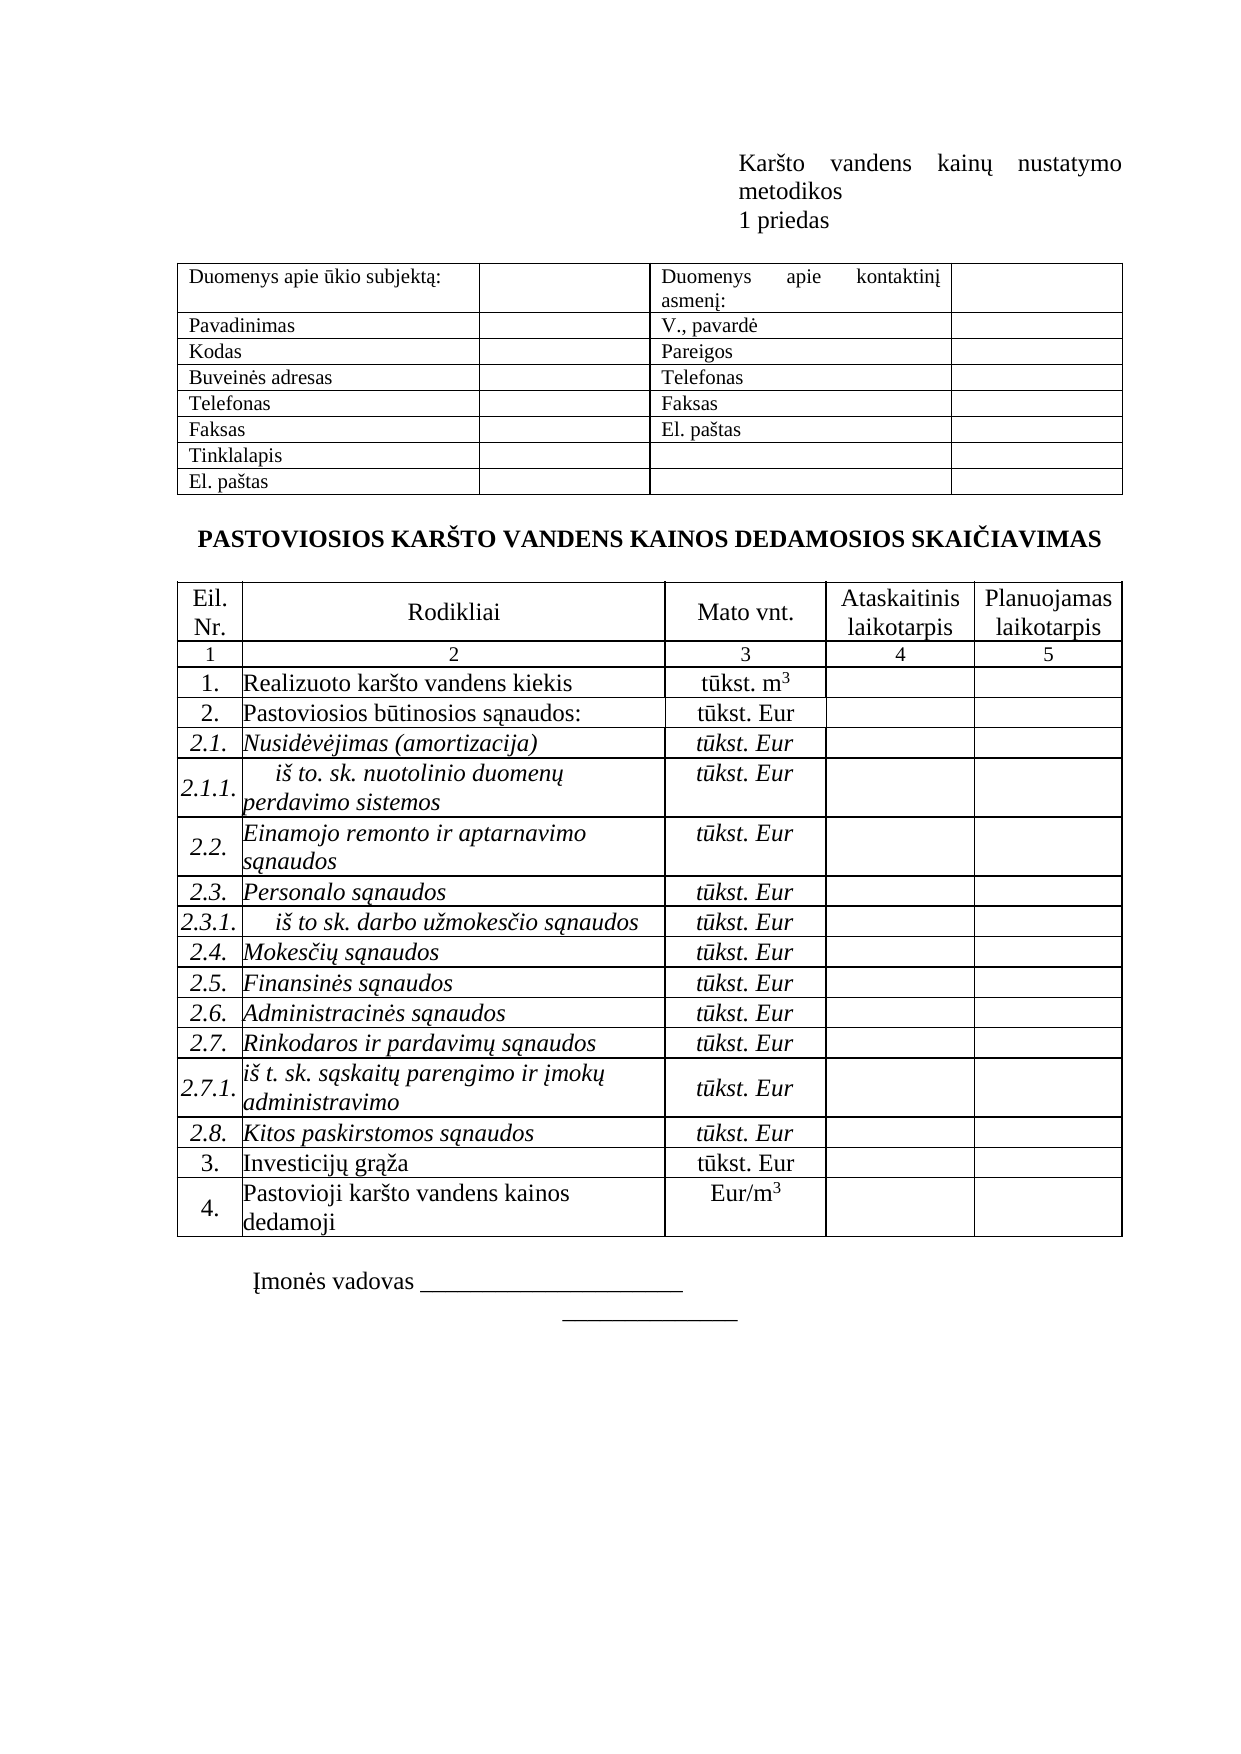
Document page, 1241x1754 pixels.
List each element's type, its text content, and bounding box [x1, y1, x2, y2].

table_cell [651, 443, 951, 468]
table_cell [952, 339, 1122, 364]
table_cell Pastovioji karšto vandens kainos dedamoji [243, 1178, 664, 1236]
table_cell 2.5. [178, 968, 242, 996]
table_header [480, 264, 649, 312]
table_cell [952, 313, 1122, 338]
table_cell [952, 417, 1122, 442]
table_cell [975, 998, 1121, 1027]
table_cell 2.6. [178, 998, 242, 1027]
table_cell tūkst. Eur [666, 907, 825, 936]
table_header Rodikliai [243, 583, 664, 640]
table_cell [827, 668, 974, 696]
table_cell Pastoviosios būtinosios sąnaudos: [243, 698, 665, 727]
table_cell [975, 818, 1121, 875]
text PASTOVIOSIOS KARŠTO VANDENS KAINOS DEDAMOSIOS SKAIČIAVIMAS [177, 524, 1122, 553]
table_cell Pavadinimas [178, 313, 479, 338]
table_cell tūkst. Eur [666, 728, 825, 757]
table_header Duomenys apie kontaktinį asmenį: [651, 264, 951, 312]
table_cell 2.8. [178, 1118, 242, 1146]
text ______________ [177, 1295, 1122, 1323]
table_cell [975, 728, 1121, 757]
table_cell [827, 818, 974, 875]
table_cell 2.3.1. [178, 907, 242, 936]
text Karšto vandens kainų nustatymo metodikos [738, 148, 1122, 205]
table_cell Mokesčių sąnaudos [243, 937, 664, 966]
table_cell 2.7.1. [178, 1059, 242, 1116]
table_cell Faksas [178, 417, 479, 442]
table_cell [480, 443, 649, 468]
table_cell [827, 937, 974, 966]
table_header Ataskaitinis laikotarpis [827, 583, 974, 640]
table_cell 2.1. [178, 728, 242, 757]
table_cell [827, 907, 974, 936]
table_cell 3 [666, 642, 825, 666]
table_cell [952, 443, 1122, 468]
table_cell Personalo sąnaudos [243, 877, 664, 905]
table_cell [480, 339, 649, 364]
table_cell Telefonas [651, 365, 951, 390]
table_cell tūkst. m3 [666, 668, 825, 696]
table_cell [827, 968, 974, 996]
table_cell 2.4. [178, 937, 242, 966]
table_cell [480, 313, 649, 338]
table_cell [651, 469, 951, 494]
table_cell [480, 469, 649, 494]
table_cell iš t. sk. sąskaitų parengimo ir įmokų administravimo [243, 1059, 664, 1116]
table_cell [952, 365, 1122, 390]
table_header Mato vnt. [666, 583, 825, 640]
table_cell tūkst. Eur [666, 698, 826, 727]
table_cell tūkst. Eur [666, 1148, 825, 1177]
table_cell Einamojo remonto ir aptarnavimo sąnaudos [243, 818, 664, 875]
table_cell tūkst. Eur [666, 968, 825, 996]
table_cell [975, 877, 1121, 905]
table_cell [827, 1148, 974, 1177]
table_cell [975, 1178, 1121, 1236]
table_cell [975, 937, 1121, 966]
table_cell Rinkodaros ir pardavimų sąnaudos [243, 1028, 664, 1057]
table_cell 2.7. [178, 1028, 242, 1057]
table_cell Kodas [178, 339, 479, 364]
text Įmonės vadovas _____________________ [177, 1266, 1122, 1295]
table_cell Buveinės adresas [178, 365, 479, 390]
table_cell [827, 728, 974, 757]
table_cell El. paštas [178, 469, 479, 494]
table_cell Pareigos [651, 339, 951, 364]
table_cell [975, 1059, 1121, 1116]
table_cell [827, 759, 974, 816]
table_cell Telefonas [178, 391, 479, 416]
table_cell Faksas [651, 391, 951, 416]
table_cell 2.2. [178, 818, 242, 875]
table_cell V., pavardė [651, 313, 951, 338]
table_cell iš to. sk. nuotolinio duomenų perdavimo sistemos [243, 759, 664, 816]
table_cell [975, 1118, 1121, 1146]
table_cell 3. [178, 1148, 242, 1177]
table_cell 4. [178, 1178, 242, 1236]
table_cell [827, 1118, 974, 1146]
table_cell [975, 698, 1121, 727]
table_cell [975, 759, 1121, 816]
table_cell tūkst. Eur [666, 759, 825, 816]
table_cell 2 [243, 642, 664, 666]
table_cell 5 [975, 642, 1121, 666]
table_cell tūkst. Eur [666, 1059, 825, 1116]
table_cell Kitos paskirstomos sąnaudos [243, 1118, 664, 1146]
table_cell iš to sk. darbo užmokesčio sąnaudos [243, 907, 664, 936]
table_cell tūkst. Eur [666, 1118, 825, 1146]
table_cell [975, 1028, 1121, 1057]
table_cell 1. [178, 668, 242, 696]
table_cell 1 [178, 642, 242, 666]
table_header Planuojamas laikotarpis [975, 583, 1121, 640]
table_cell [975, 907, 1121, 936]
table_cell El. paštas [651, 417, 951, 442]
table_cell Tinklalapis [178, 443, 479, 468]
table_cell [975, 968, 1121, 996]
table_cell [480, 417, 649, 442]
table_cell 2.1.1. [178, 759, 242, 816]
table_cell [827, 1178, 974, 1236]
table_cell Administracinės sąnaudos [243, 998, 664, 1027]
table_cell 2.3. [178, 877, 242, 905]
table_cell tūkst. Eur [666, 937, 825, 966]
table_cell Eur/m3 [666, 1178, 825, 1236]
table_cell 4 [827, 642, 974, 666]
table_cell [827, 698, 974, 727]
table_cell tūkst. Eur [666, 1028, 825, 1057]
table_cell [975, 1148, 1121, 1177]
table_cell [975, 668, 1121, 696]
table_cell [827, 1059, 974, 1116]
table_cell [480, 365, 649, 390]
table_cell [952, 391, 1122, 416]
table_cell [827, 998, 974, 1027]
table_cell [952, 469, 1122, 494]
table_cell Nusidėvėjimas (amortizacija) [243, 728, 664, 757]
table_header [952, 264, 1122, 312]
table_header Duomenys apie ūkio subjektą: [178, 264, 479, 312]
table_cell Investicijų grąža [243, 1148, 664, 1177]
table_cell Finansinės sąnaudos [243, 968, 664, 996]
table_cell tūkst. Eur [666, 998, 825, 1027]
table_cell [827, 877, 974, 905]
table_cell [480, 391, 649, 416]
table_cell tūkst. Eur [666, 818, 825, 875]
table_cell tūkst. Eur [666, 877, 825, 905]
table_cell [827, 1028, 974, 1057]
table_cell Realizuoto karšto vandens kiekis [243, 668, 664, 696]
text 1 priedas [738, 205, 1122, 234]
table_cell 2. [178, 698, 242, 727]
table_header Eil. Nr. [178, 583, 242, 640]
